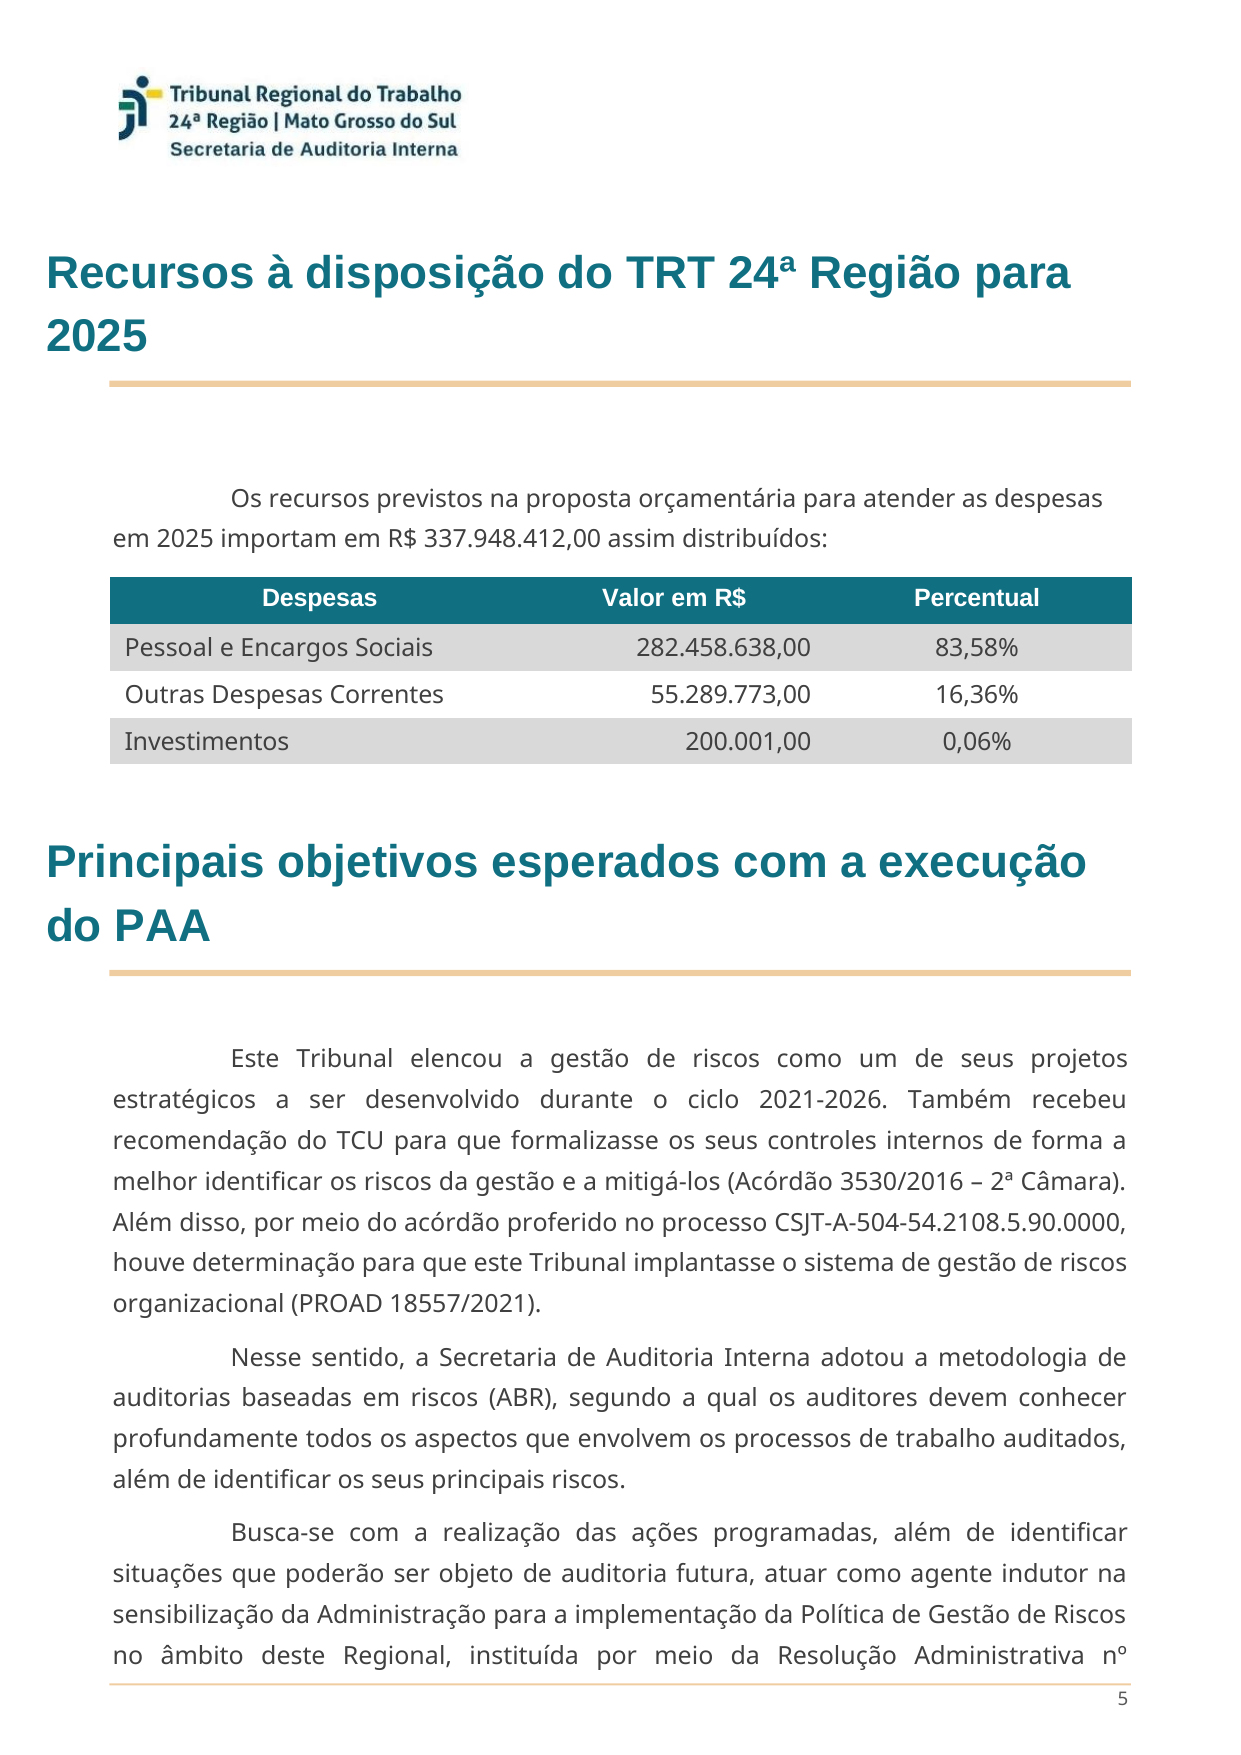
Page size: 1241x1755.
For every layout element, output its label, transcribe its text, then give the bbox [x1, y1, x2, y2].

subtitle Recursos à disposição do TRT 24ª Região para 2025 [46, 246, 1120, 361]
table_cell 55.289.773,00 [518, 671, 862, 718]
table_cell Pessoal e Encargos Sociais [110, 624, 518, 671]
table_header Valor em R$ [518, 577, 862, 624]
text Nesse sentido, a Secretaria de Auditoria Interna adotou a metodologia de auditorias baseadas em riscos (ABR), segundo a qual os auditores devem conhecer profundamente todos os aspectos que envolvem os processos de trabalho auditados, além de identificar os seus principais riscos. [112, 1339, 1128, 1496]
subtitle Principais objetivos esperados com a execução do PAA [46, 835, 1127, 951]
table_header Despesas [110, 577, 518, 624]
table_cell 282.458.638,00 [518, 624, 862, 671]
table_cell Investimentos [110, 718, 518, 764]
table_cell 83,58% [862, 624, 1132, 671]
text Este Tribunal elencou a gestão de riscos como um de seus projetos estratégicos a ser desenvolvido durante o ciclo 2021-2026. Também recebeu recomendação do TCU para que formalizasse os seus controles internos de forma a melhor identificar os riscos da gestão e a mitigá-los (Acórdão 3530/2016 – 2ª Câmara). Além disso, por meio do acórdão proferido no processo CSJT-A-504-54.2108.5.90.0000, houve determinação para que este Tribunal implantasse o sistema de gestão de riscos organizacional (PROAD 18557/2021). [112, 1041, 1128, 1320]
table_header Percentual [862, 577, 1132, 624]
text Busca-se com a realização das ações programadas, além de identificar situações que poderão ser objeto de auditoria futura, atuar como agente indutor na sensibilização da Administração para a implementação da Política de Gestão de Riscos no âmbito deste Regional, instituída por meio da Resolução Administrativa nº [112, 1515, 1128, 1672]
table_cell 16,36% [862, 671, 1132, 718]
table_cell 200.001,00 [518, 718, 862, 764]
text Os recursos previstos na proposta orçamentária para atender as despesas em 2025 importam em R$ 337.948.412,00 assim distribuídos: [112, 480, 1127, 555]
table_cell 0,06% [862, 718, 1132, 764]
table_cell Outras Despesas Correntes [110, 671, 518, 718]
